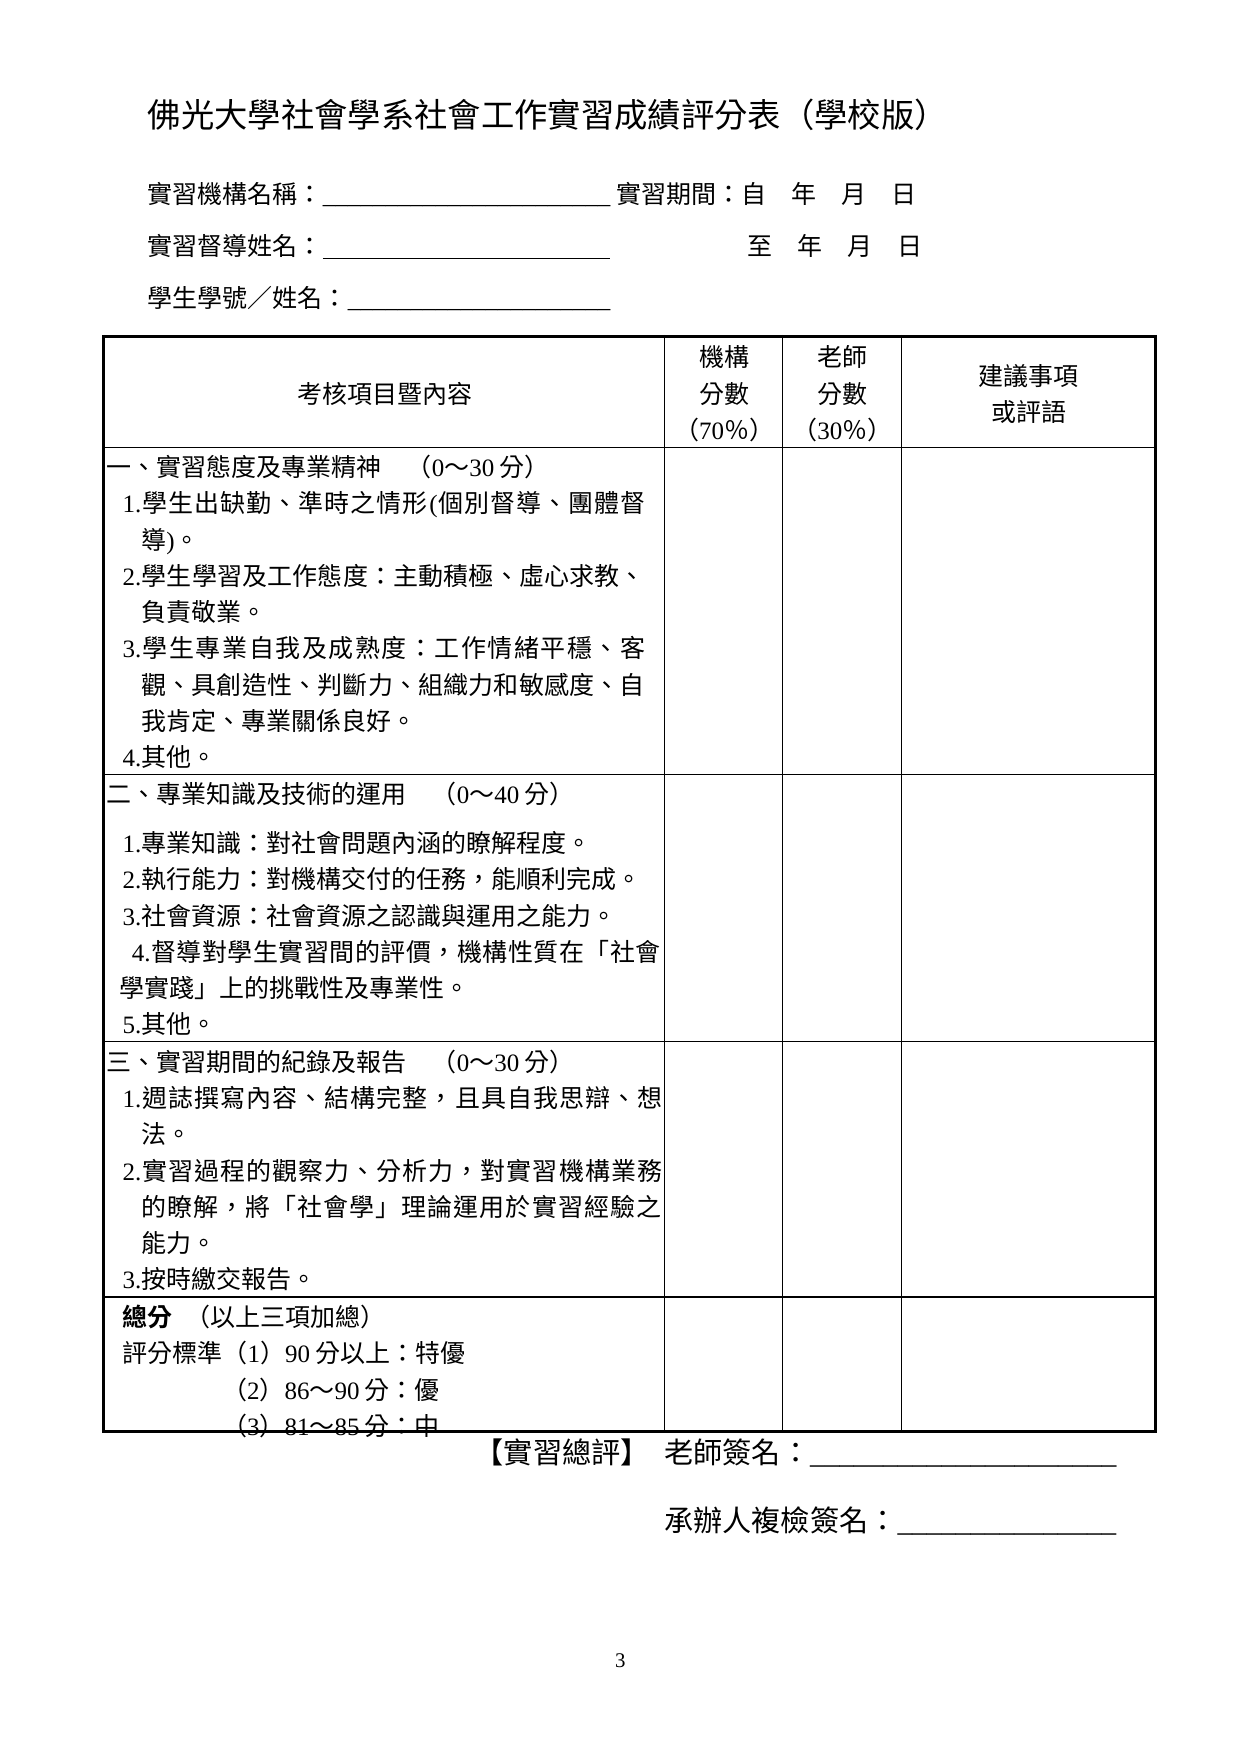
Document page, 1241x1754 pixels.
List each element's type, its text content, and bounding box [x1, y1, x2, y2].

table_header 建議事項 或評語 [902, 338, 1154, 447]
table_cell [902, 448, 1154, 774]
table_cell [902, 1298, 1154, 1430]
table_cell 一、實習態度及專業精神 （0～30分） 1.學生出缺勤、準時之情形(個別督導、團體督導)。 2.學生學習及工作態度：主動積極、虛心求教、負責敬業。 3.學生專業自我及成熟度：工作情緒平穩、客觀、具創造性、判斷力、組織力和敏感度、自我肯定、專業關係良好。 4.其他。 [105, 448, 664, 774]
text 承辦人複檢簽名：_______________ [162, 1497, 1116, 1539]
table_cell 三、實習期間的紀錄及報告 （0～30分） 1.週誌撰寫內容、結構完整，且具自我思辯、想法。 2.實習過程的觀察力、分析力，對實習機構業務的瞭解，將「社會學」理論運用於實習經驗之能力。 3.按時繳交報告。 [105, 1042, 664, 1296]
text 佛光大學社會學系社會工作實習成績評分表（學校版） [148, 89, 1092, 137]
text 學生學號／姓名：_____________________ [148, 266, 1092, 318]
table_cell [783, 448, 901, 774]
table_cell [902, 1042, 1154, 1296]
table_cell [665, 448, 782, 774]
text 實習機構名稱：_______________________ 實習期間：自 年 月 日 [148, 162, 1092, 214]
table_cell [665, 1042, 782, 1296]
table_cell [665, 1298, 782, 1430]
text 實習督導姓名： 至 年 月 日 [148, 214, 1092, 266]
table_cell [902, 775, 1154, 1041]
table_cell 總分 （以上三項加總） 評分標準（1）90分以上：特優 （2）86～90分：優 （3）81～85分：中 （4）70～80分：尚待改進 （5）70分以下：不及格 [105, 1298, 664, 1430]
table_cell [783, 1298, 901, 1430]
table_cell [783, 1042, 901, 1296]
table_header 機構 分數 （70％） [665, 338, 782, 447]
table_cell 二、專業知識及技術的運用 （0～40分） 1.專業知識：對社會問題內涵的瞭解程度。 2.執行能力：對機構交付的任務，能順利完成。 3.社會資源：社會資源之認識與運用之能力。 4.督導對學生實習間的評價，機構性質在「社會學實踐」上的挑戰性及專業性。 5.其他。 [105, 775, 664, 1041]
table_header 老師 分數 （30％） [783, 338, 901, 447]
table_cell [783, 775, 901, 1041]
table_header 考核項目暨內容 [105, 338, 664, 447]
text 【實習總評】 老師簽名：_____________________ [162, 1433, 1116, 1472]
table_cell [665, 775, 782, 1041]
